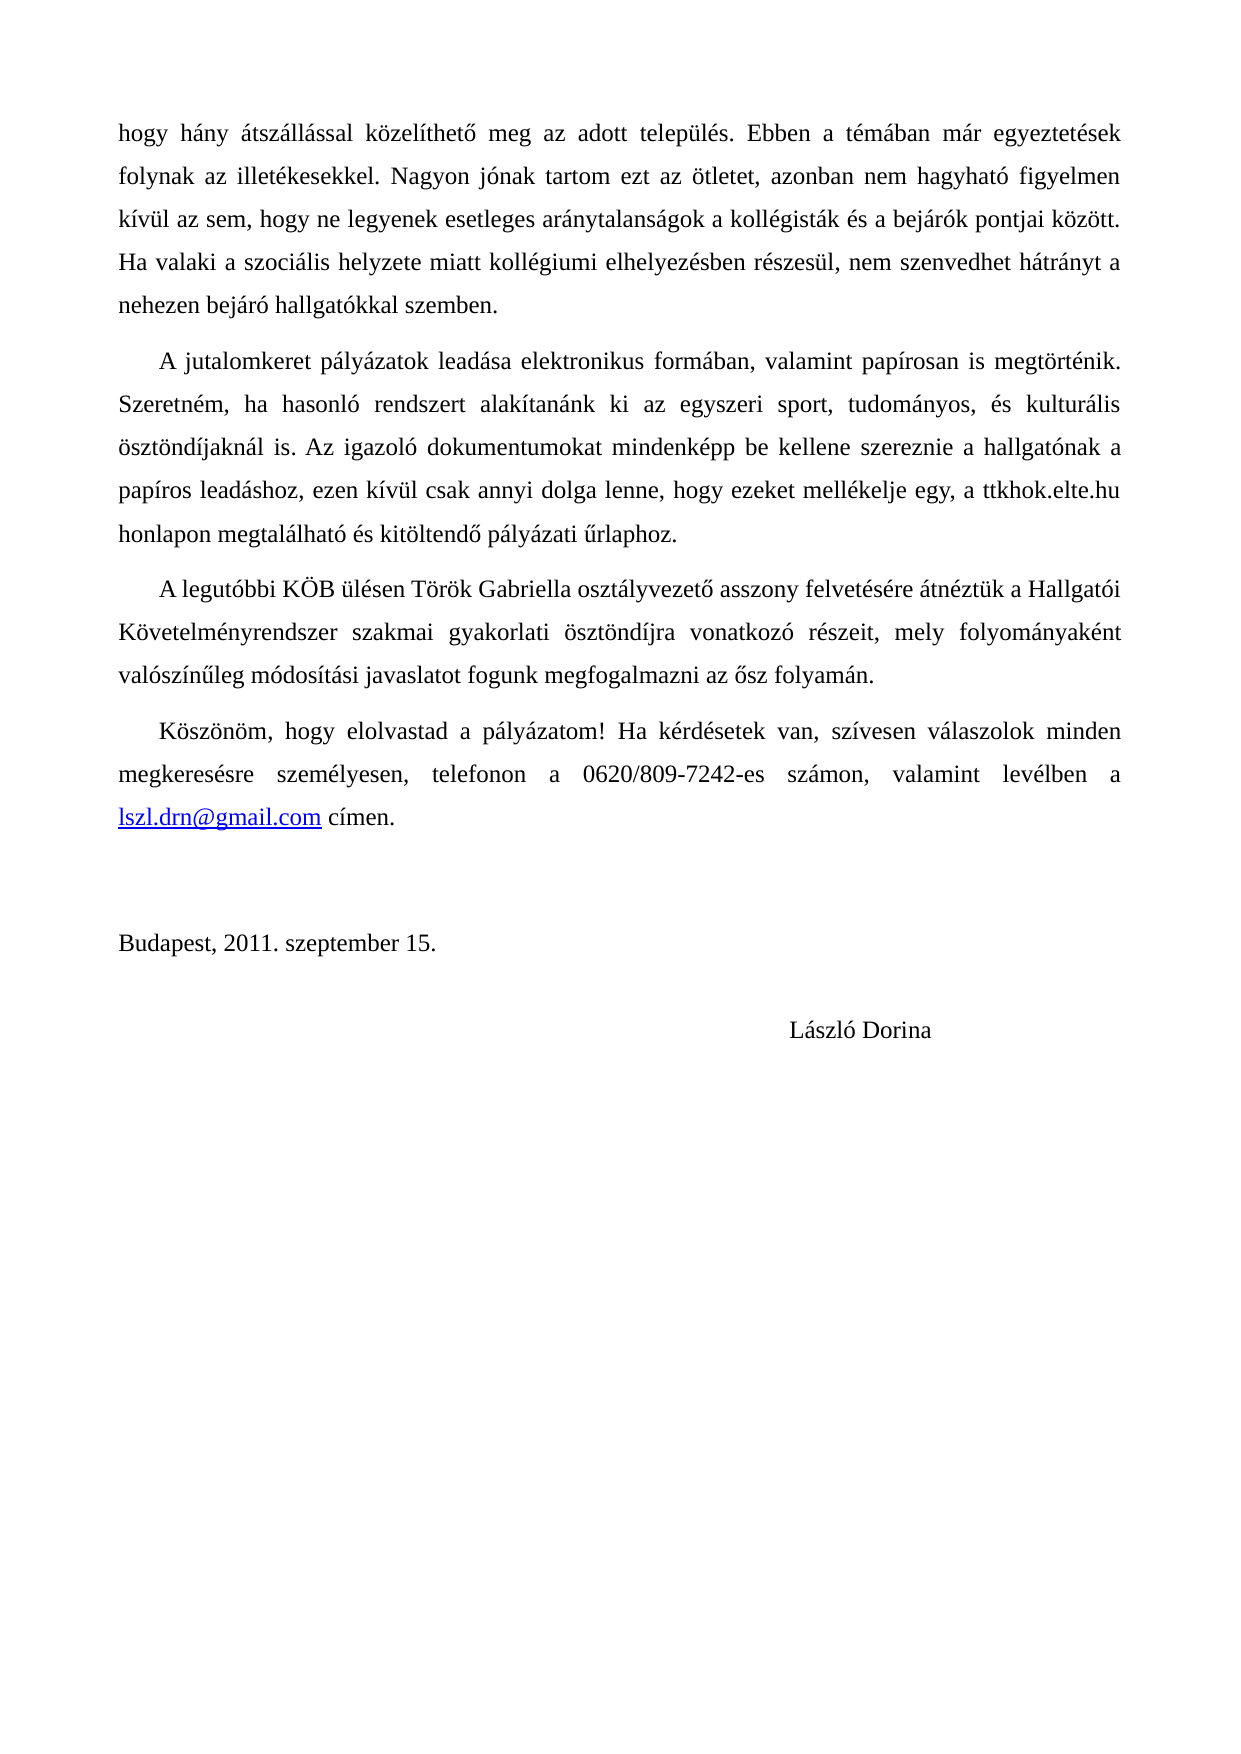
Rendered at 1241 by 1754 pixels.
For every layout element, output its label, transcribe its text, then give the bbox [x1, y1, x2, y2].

text A jutalomkeret pályázatok leadása elektronikus formában, valamint papírosan is megtörténik. Szeretném, ha hasonló rendszert alakítanánk ki az egyszeri sport, tudományos, és kulturális ösztöndíjaknál is. Az igazoló dokumentumokat mindenképp be kellene szereznie a hallgatónak a papíros leadáshoz, ezen kívül csak annyi dolga lenne, hogy ezeket mellékelje egy, a ttkhok.elte.hu honlapon megtalálható és kitöltendő pályázati űrlaphoz. [118, 346, 1122, 547]
text László Dorina [118, 986, 1122, 1044]
text hogy hány átszállással közelíthető meg az adott település. Ebben a témában már egyeztetések folynak az illetékesekkel. Nagyon jónak tartom ezt az ötletet, azonban nem hagyható figyelmen kívül az sem, hogy ne legyenek esetleges aránytalanságok a kollégisták és a bejárók pontjai között. Ha valaki a szociális helyzete miatt kollégiumi elhelyezésben részesül, nem szenvedhet hátrányt a nehezen bejáró hallgatókkal szemben. [118, 118, 1122, 319]
text Budapest, 2011. szeptember 15. [118, 928, 1122, 957]
text Köszönöm, hogy elolvastad a pályázatom! Ha kérdésetek van, szívesen válaszolok minden megkeresésre személyesen, telefonon a 0620/809-7242-es számon, valamint levélben a lszl.drn@gmail.com címen. [118, 716, 1122, 831]
text A legutóbbi KÖB ülésen Török Gabriella osztályvezető asszony felvetésére átnéztük a Hallgatói Követelményrendszer szakmai gyakorlati ösztöndíjra vonatkozó részeit, mely folyományaként valószínűleg módosítási javaslatot fogunk megfogalmazni az ősz folyamán. [118, 574, 1122, 689]
